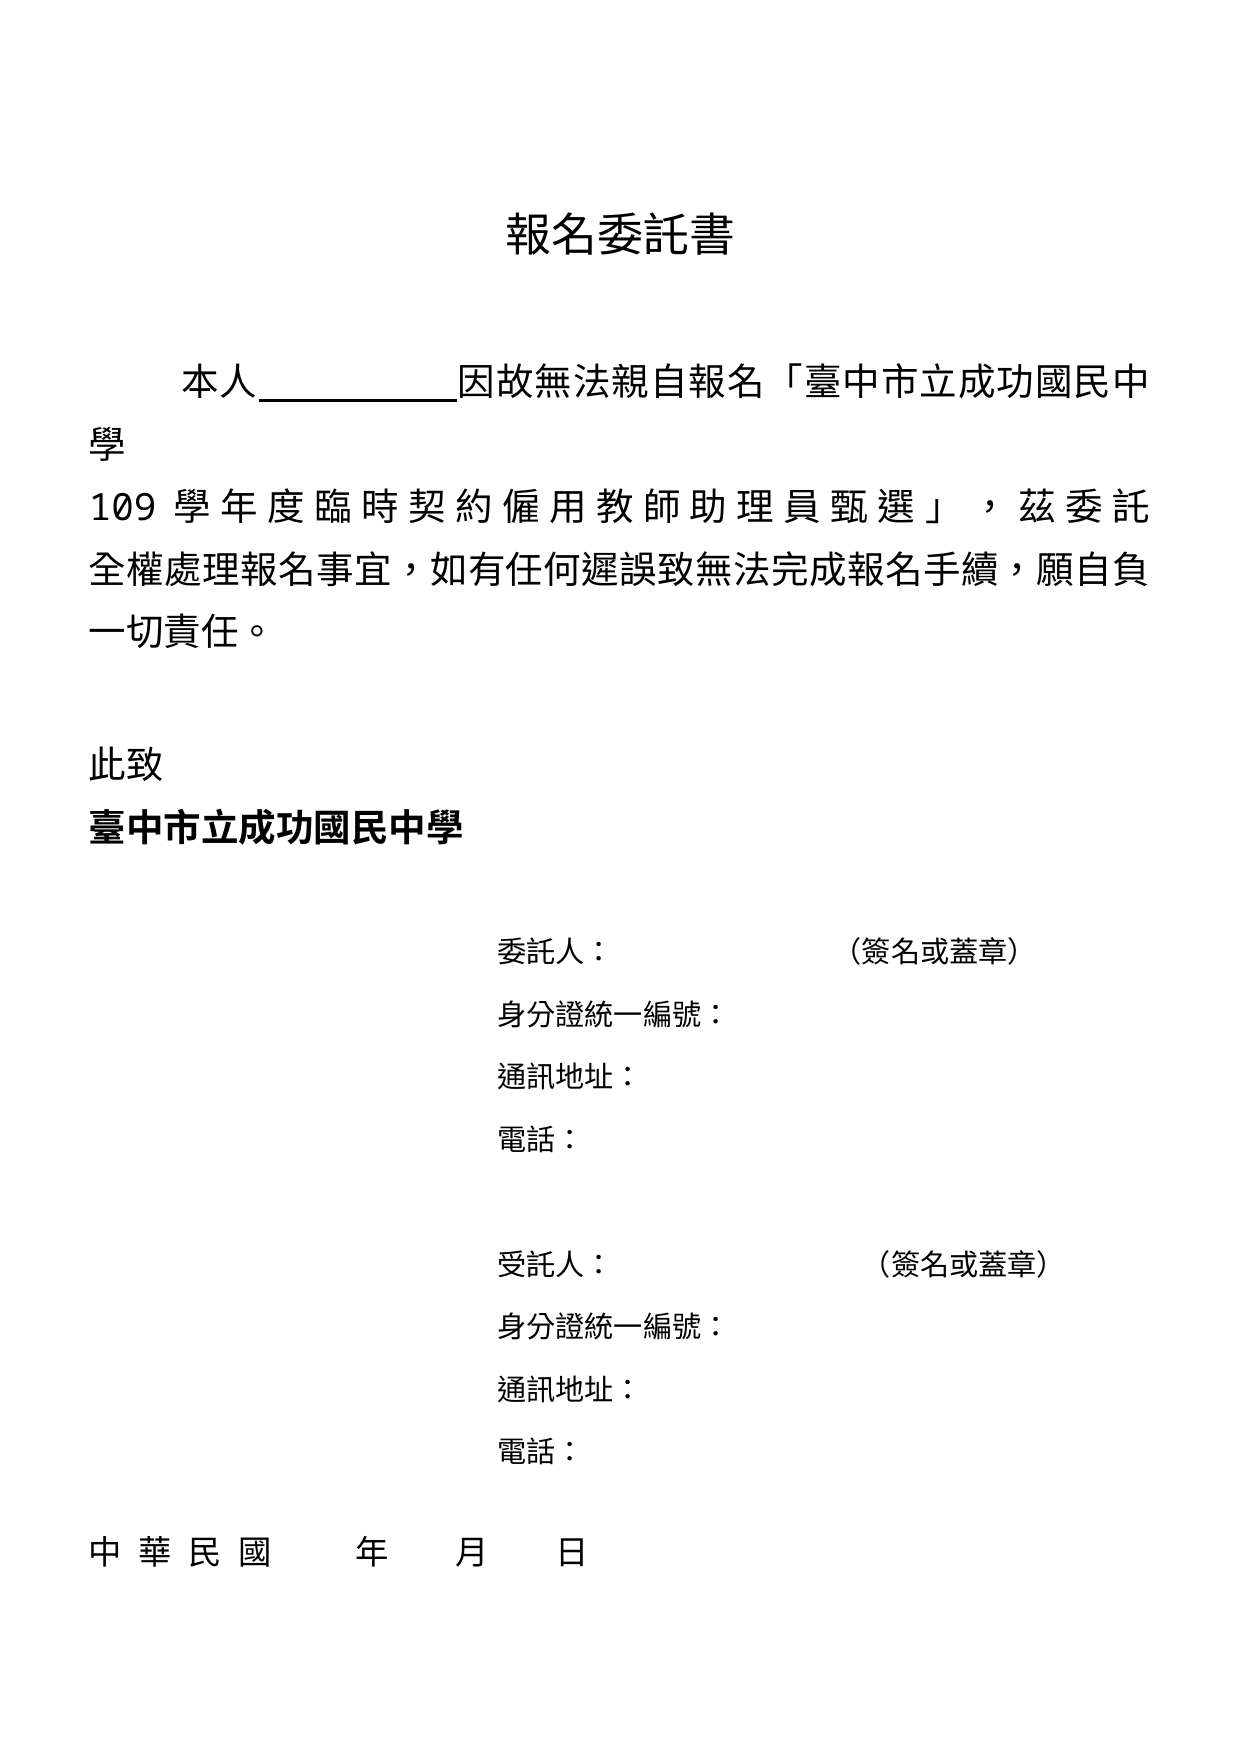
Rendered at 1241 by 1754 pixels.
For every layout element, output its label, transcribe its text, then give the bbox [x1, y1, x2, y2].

text 受託人： （簽名或蓋章） [89, 1221, 1152, 1283]
text 此致 [89, 721, 1152, 783]
text 身分證統一編號： [89, 971, 1152, 1033]
text 通訊地址： [89, 1033, 1152, 1096]
text 臺中市立成功國民中學 [89, 783, 1152, 846]
text 中 華 民 國 年 月 日 [89, 1508, 1152, 1571]
text 電話： [89, 1408, 1152, 1471]
text 本人 因故無法親自報名「臺中市立成功國民中學 [89, 346, 1152, 471]
text 身分證統一編號： [89, 1283, 1152, 1346]
text 委託人： （簽名或蓋章） [89, 908, 1208, 971]
text 報名委託書 [89, 158, 1152, 283]
text 通訊地址： [89, 1346, 1152, 1408]
text 109學年度臨時契約僱用教師助理員甄選」，茲委託 全權處理報名事宜，如有任何遲誤致無法完成報名手續，願自負一切責任。 [89, 471, 1152, 658]
text 電話： [89, 1096, 1152, 1158]
